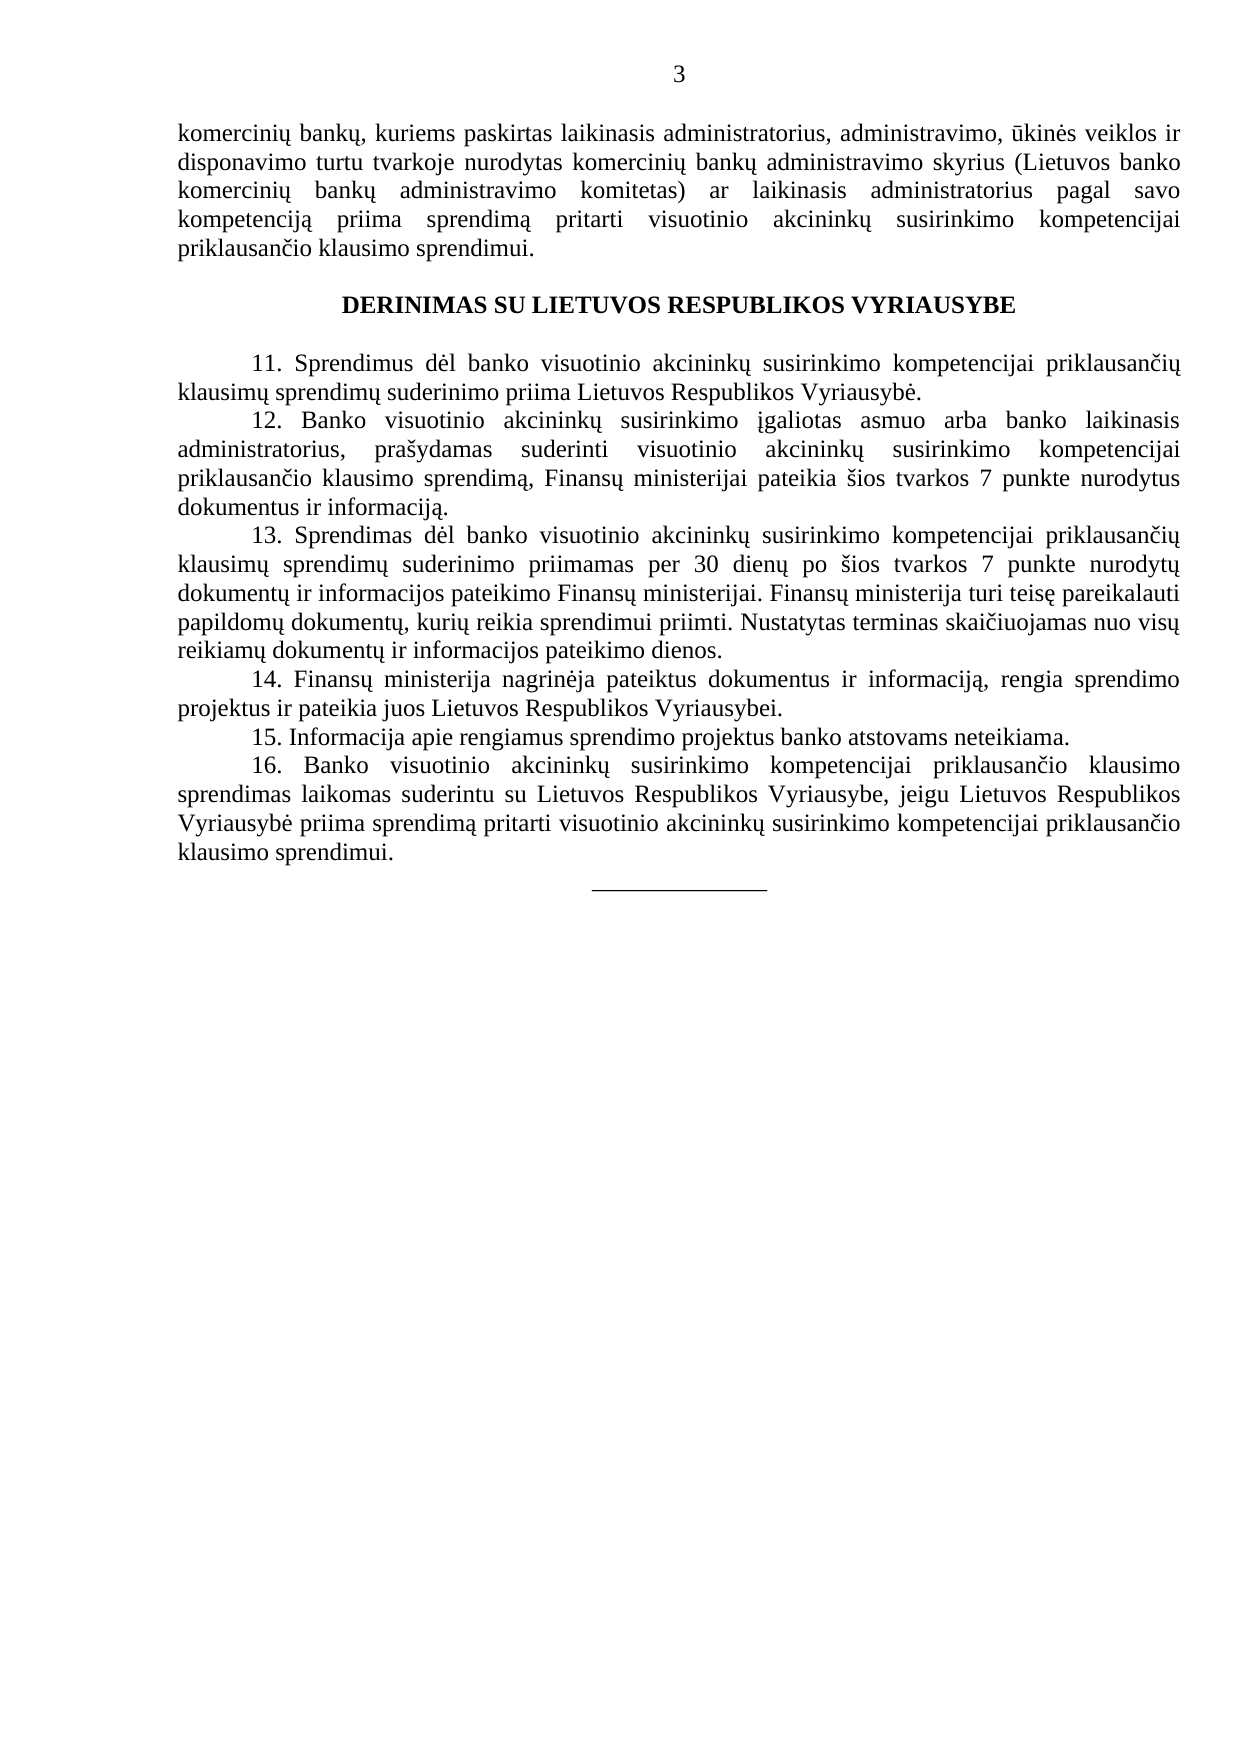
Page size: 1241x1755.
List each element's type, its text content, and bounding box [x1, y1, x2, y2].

text 15. Informacija apie rengiamus sprendimo projektus banko atstovams neteikiama. [177, 722, 1181, 751]
text ______________ [177, 866, 1181, 894]
text 16. Banko visuotinio akcininkų susirinkimo kompetencijai priklausančio klausimo sprendimas laikomas suderintu su Lietuvos Respublikos Vyriausybe, jeigu Lietuvos Respublikos Vyriausybė priima sprendimą pritarti visuotinio akcininkų susirinkimo kompetencijai priklausančio klausimo sprendimui. [177, 751, 1181, 866]
text 14. Finansų ministerija nagrinėja pateiktus dokumentus ir informaciją, rengia sprendimo projektus ir pateikia juos Lietuvos Respublikos Vyriausybei. [177, 664, 1181, 722]
text 13. Sprendimas dėl banko visuotinio akcininkų susirinkimo kompetencijai priklausančių klausimų sprendimų suderinimo priimamas per 30 dienų po šios tvarkos 7 punkte nurodytų dokumentų ir informacijos pateikimo Finansų ministerijai. Finansų ministerija turi teisę pareikalauti papildomų dokumentų, kurių reikia sprendimui priimti. Nustatytas terminas skaičiuojamas nuo visų reikiamų dokumentų ir informacijos pateikimo dienos. [177, 521, 1181, 664]
text 11. Sprendimus dėl banko visuotinio akcininkų susirinkimo kompetencijai priklausančių klausimų sprendimų suderinimo priima Lietuvos Respublikos Vyriausybė. [177, 348, 1181, 406]
text 12. Banko visuotinio akcininkų susirinkimo įgaliotas asmuo arba banko laikinasis administratorius, prašydamas suderinti visuotinio akcininkų susirinkimo kompetencijai priklausančio klausimo sprendimą, Finansų ministerijai pateikia šios tvarkos 7 punkte nurodytus dokumentus ir informaciją. [177, 406, 1181, 521]
text Derinimas su Lietuvos Respublikos Vyriausybe [177, 291, 1181, 319]
text komercinių bankų, kuriems paskirtas laikinasis administratorius, administravimo, ūkinės veiklos ir disponavimo turtu tvarkoje nurodytas komercinių bankų administravimo skyrius (Lietuvos banko komercinių bankų administravimo komitetas) ar laikinasis administratorius pagal savo kompetenciją priima sprendimą pritarti visuotinio akcininkų susirinkimo kompetencijai priklausančio klausimo sprendimui. [177, 118, 1181, 262]
